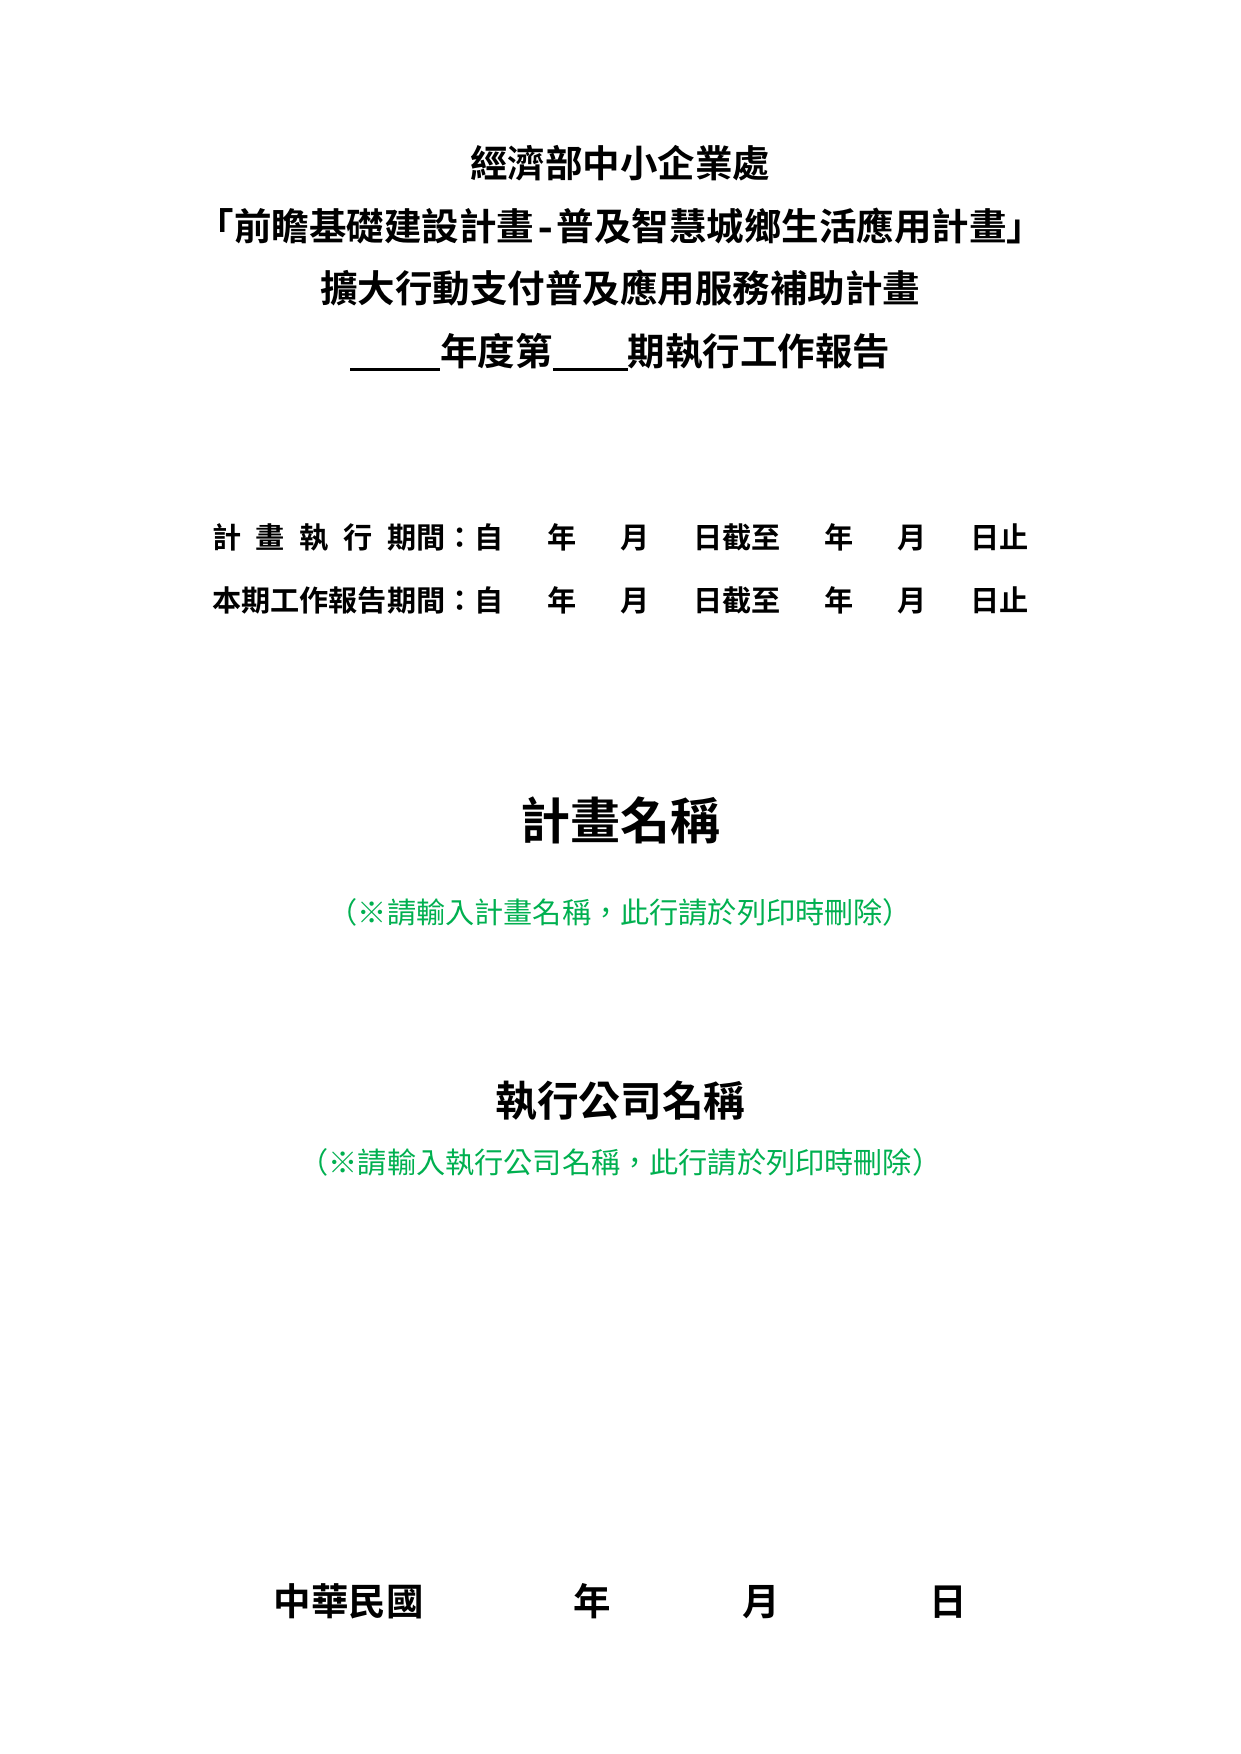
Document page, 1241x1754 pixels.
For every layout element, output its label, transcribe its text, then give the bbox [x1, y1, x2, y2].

text 年度第 期執行工作報告 [187, 307, 1053, 369]
text 中華民國 年 月 日 [187, 1557, 1053, 1619]
text 擴大行動支付普及應用服務補助計畫 [187, 244, 1053, 307]
text 計 畫 執 行 期間：自 年 月 日截至 年 月 日止 [187, 494, 1053, 557]
text 執行公司名稱 [187, 1057, 1053, 1119]
text （※請輸入計畫名稱，此行請於列印時刪除） [187, 869, 1053, 932]
text 「前瞻基礎建設計畫-普及智慧城鄉生活應用計畫」 [187, 182, 1053, 244]
text （※請輸入執行公司名稱，此行請於列印時刪除） [187, 1119, 1053, 1182]
text 經濟部中小企業處 [187, 119, 1053, 182]
text 本期工作報告期間：自 年 月 日截至 年 月 日止 [187, 557, 1053, 619]
text 計畫名稱 [187, 744, 1053, 869]
